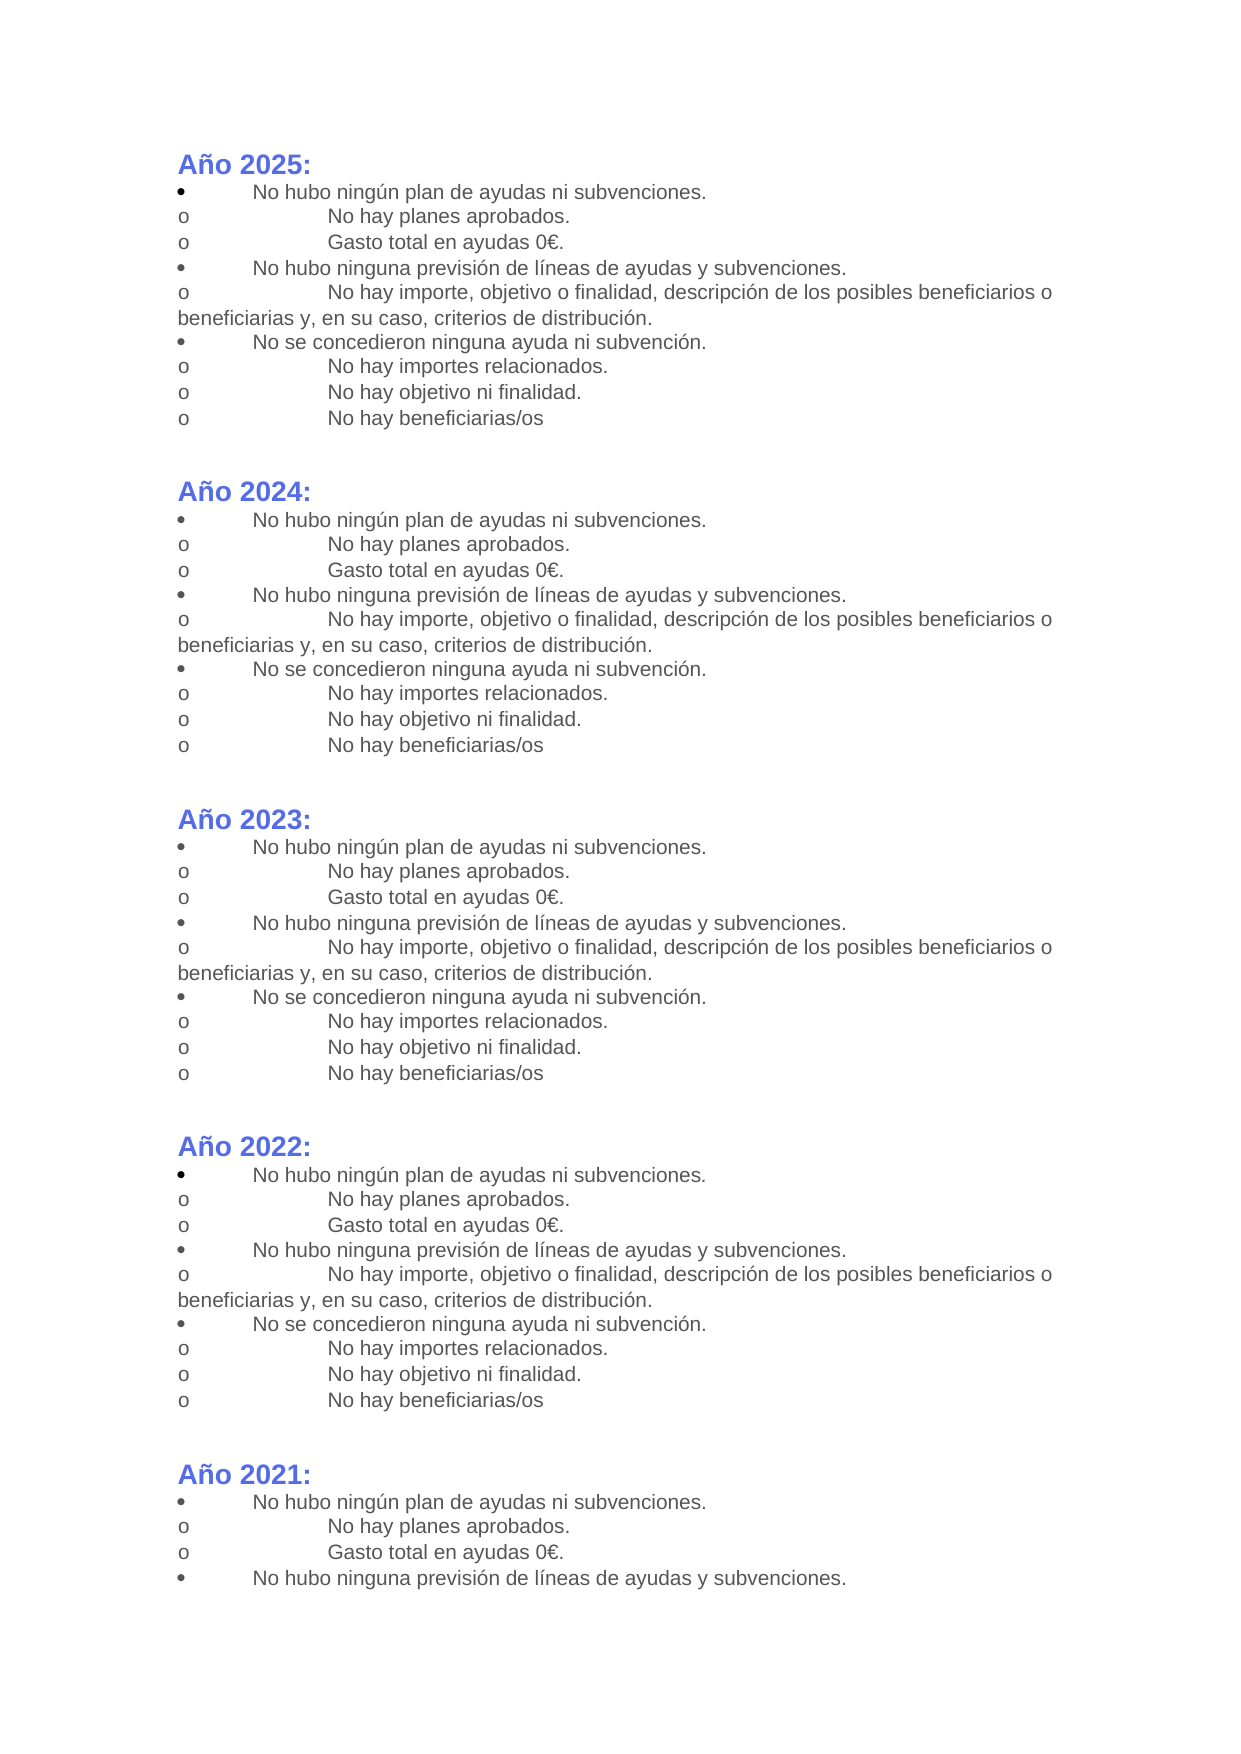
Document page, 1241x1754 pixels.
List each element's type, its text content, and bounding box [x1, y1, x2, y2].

list Gasto total en ayudas 0€. [177, 1212, 1063, 1238]
list No hay importes relacionados. [177, 1336, 1063, 1362]
list No se concedieron ninguna ayuda ni subvención. [177, 984, 1063, 1009]
list No hubo ningún plan de ayudas ni subvenciones. [177, 1490, 1063, 1514]
list No hay beneficiarias/os [177, 405, 1063, 431]
list No hubo ningún plan de ayudas ni subvenciones. [177, 180, 1063, 204]
list No hay importes relacionados. [177, 1009, 1063, 1034]
list No hubo ninguna previsión de líneas de ayudas y subvenciones. [177, 583, 1063, 607]
list No hubo ningún plan de ayudas ni subvenciones. [177, 1162, 1063, 1187]
text Año 2024: [177, 475, 1063, 507]
list No hubo ninguna previsión de líneas de ayudas y subvenciones. [177, 1566, 1063, 1590]
list No hay planes aprobados. [177, 1514, 1063, 1540]
list No hubo ninguna previsión de líneas de ayudas y subvenciones. [177, 1238, 1063, 1262]
list No hay beneficiarias/os [177, 1060, 1063, 1086]
list No hubo ninguna previsión de líneas de ayudas y subvenciones. [177, 256, 1063, 280]
list No hay importe, objetivo o finalidad, descripción de los posibles beneficiarios o beneficiarias y, en su caso, criterios de distribución. [177, 1262, 1063, 1312]
list Gasto total en ayudas 0€. [177, 885, 1063, 911]
list No hay planes aprobados. [177, 1187, 1063, 1212]
list No hay importe, objetivo o finalidad, descripción de los posibles beneficiarios o beneficiarias y, en su caso, criterios de distribución. [177, 280, 1063, 329]
list No hay planes aprobados. [177, 204, 1063, 230]
text Año 2022: [177, 1130, 1063, 1162]
text Año 2023: [177, 803, 1063, 835]
list No hay importe, objetivo o finalidad, descripción de los posibles beneficiarios o beneficiarias y, en su caso, criterios de distribución. [177, 607, 1063, 657]
list No hay objetivo ni finalidad. [177, 1362, 1063, 1388]
list No hubo ningún plan de ayudas ni subvenciones. [177, 835, 1063, 859]
list No se concedieron ninguna ayuda ni subvención. [177, 1312, 1063, 1336]
list Gasto total en ayudas 0€. [177, 1540, 1063, 1566]
text Año 2025: [177, 148, 1063, 180]
list No hay objetivo ni finalidad. [177, 707, 1063, 733]
list No hay importe, objetivo o finalidad, descripción de los posibles beneficiarios o beneficiarias y, en su caso, criterios de distribución. [177, 935, 1063, 984]
list Gasto total en ayudas 0€. [177, 557, 1063, 583]
list No hay importes relacionados. [177, 681, 1063, 707]
list No se concedieron ninguna ayuda ni subvención. [177, 329, 1063, 354]
list No hay planes aprobados. [177, 532, 1063, 557]
list Gasto total en ayudas 0€. [177, 230, 1063, 256]
list No se concedieron ninguna ayuda ni subvención. [177, 657, 1063, 681]
list No hay beneficiarias/os [177, 1388, 1063, 1414]
list No hubo ninguna previsión de líneas de ayudas y subvenciones. [177, 911, 1063, 935]
list No hay importes relacionados. [177, 354, 1063, 379]
list No hay objetivo ni finalidad. [177, 379, 1063, 405]
list No hay beneficiarias/os [177, 733, 1063, 759]
list No hay objetivo ni finalidad. [177, 1034, 1063, 1060]
list No hay planes aprobados. [177, 859, 1063, 885]
text Año 2021: [177, 1458, 1063, 1490]
list No hubo ningún plan de ayudas ni subvenciones. [177, 507, 1063, 532]
